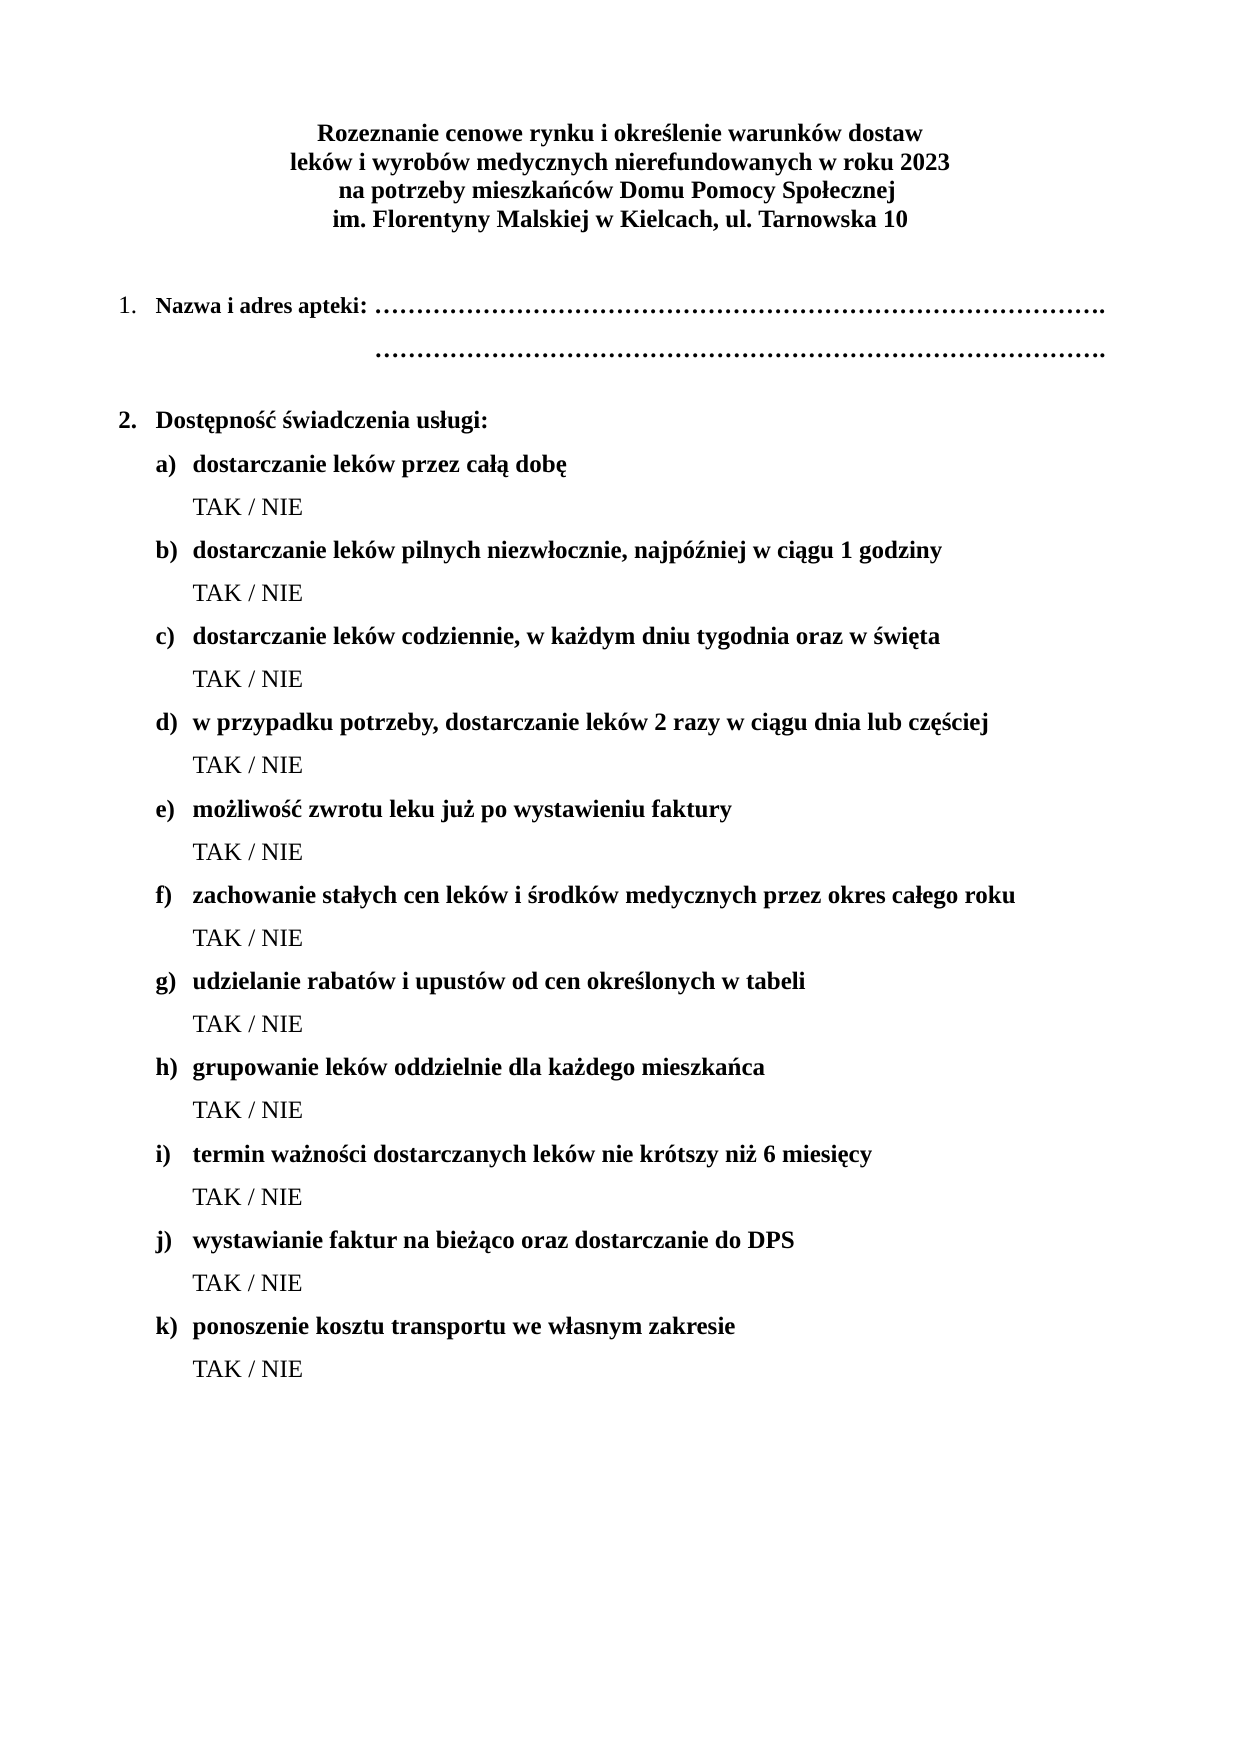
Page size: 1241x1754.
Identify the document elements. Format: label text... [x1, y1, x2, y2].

list dostarczanie leków codziennie, w każdym dniu tygodnia oraz w święta [155, 621, 1122, 650]
text TAK / NIE [192, 1009, 1122, 1038]
list Nazwa i adres apteki: ……………………………………………………………………………. [118, 291, 1122, 319]
list grupowanie leków oddzielnie dla każdego mieszkańca [155, 1052, 1122, 1081]
list w przypadku potrzeby, dostarczanie leków 2 razy w ciągu dnia lub częściej [155, 707, 1122, 736]
text TAK / NIE [118, 1182, 1122, 1211]
list możliwość zwrotu leku już po wystawieniu faktury [155, 794, 1122, 822]
text TAK / NIE [192, 578, 1122, 607]
text TAK / NIE [192, 1354, 1122, 1383]
text na potrzeby mieszkańców Domu Pomocy Społecznej [118, 176, 1122, 204]
list udzielanie rabatów i upustów od cen określonych w tabeli [155, 966, 1122, 995]
list Dostępność świadczenia usługi: [118, 406, 1122, 434]
text Rozeznanie cenowe rynku i określenie warunków dostaw [118, 118, 1122, 147]
text TAK / NIE [192, 492, 1122, 521]
text TAK / NIE [192, 923, 1122, 952]
text TAK / NIE [192, 751, 1122, 779]
text ……………………………………………………………………………. [340, 334, 1122, 362]
list ponoszenie kosztu transportu we własnym zakresie [155, 1311, 1122, 1340]
list termin ważności dostarczanych leków nie krótszy niż 6 miesięcy [155, 1139, 1122, 1167]
list wystawianie faktur na bieżąco oraz dostarczanie do DPS [155, 1225, 1122, 1254]
list dostarczanie leków przez całą dobę [155, 449, 1122, 477]
text im. Florentyny Malskiej w Kielcach, ul. Tarnowska 10 [118, 204, 1122, 233]
text TAK / NIE [192, 837, 1122, 866]
list dostarczanie leków pilnych niezwłocznie, najpóźniej w ciągu 1 godziny [155, 535, 1122, 564]
list zachowanie stałych cen leków i środków medycznych przez okres całego roku [155, 880, 1122, 909]
text TAK / NIE [192, 664, 1122, 693]
text TAK / NIE [118, 1268, 1122, 1297]
text leków i wyrobów medycznych nierefundowanych w roku 2023 [118, 147, 1122, 176]
text TAK / NIE [192, 1096, 1122, 1124]
